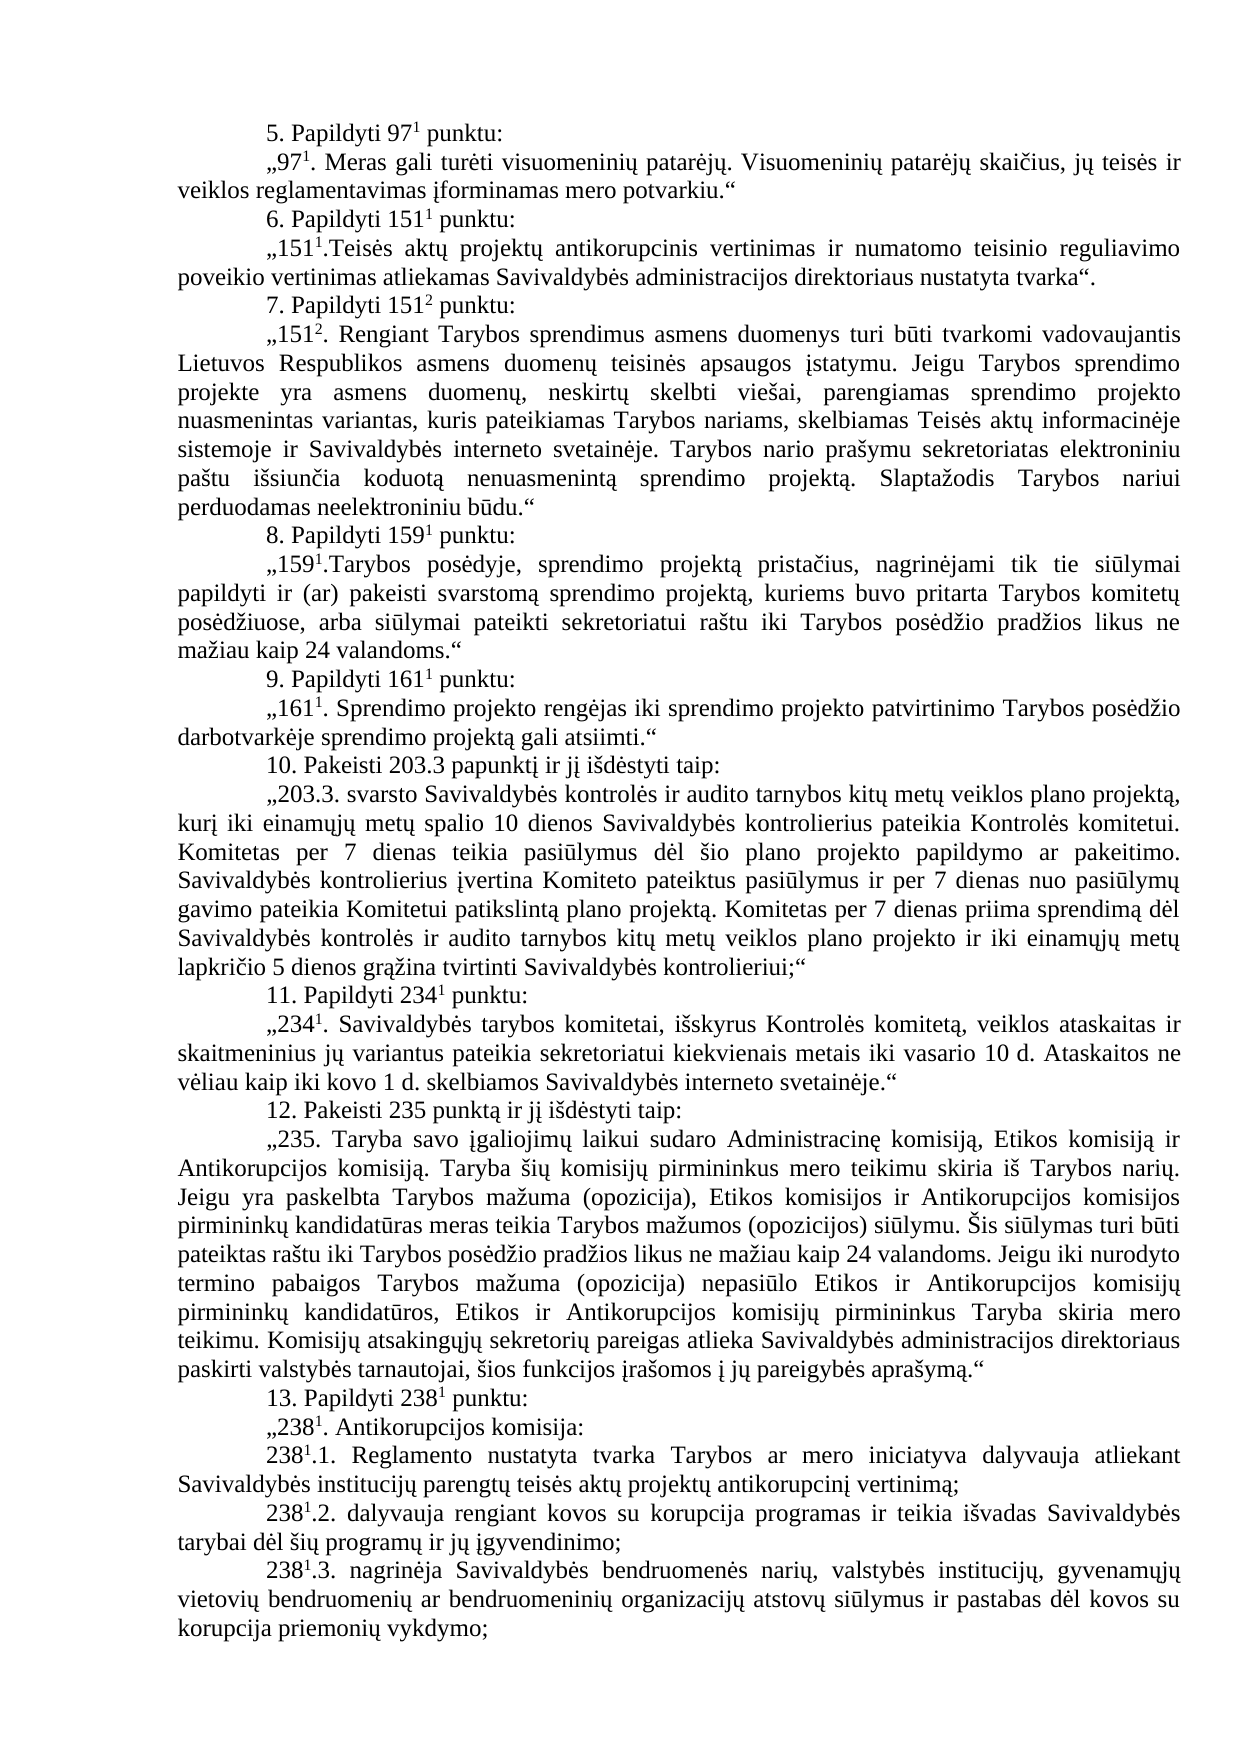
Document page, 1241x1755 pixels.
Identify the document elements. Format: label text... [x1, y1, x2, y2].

text 7. Papildyti 1512 punktu: [177, 291, 1181, 319]
text „971. Meras gali turėti visuomeninių patarėjų. Visuomeninių patarėjų skaičius, jų teisės ir veiklos reglamentavimas įforminamas mero potvarkiu.“ [177, 147, 1181, 204]
text „1611. Sprendimo projekto rengėjas iki sprendimo projekto patvirtinimo Tarybos posėdžio darbotvarkėje sprendimo projektą gali atsiimti.“ [177, 693, 1181, 751]
text „1512. Rengiant Tarybos sprendimus asmens duomenys turi būti tvarkomi vadovaujantis Lietuvos Respublikos asmens duomenų teisinės apsaugos įstatymu. Jeigu Tarybos sprendimo projekte yra asmens duomenų, neskirtų skelbti viešai, parengiamas sprendimo projekto nuasmenintas variantas, kuris pateikiamas Tarybos nariams, skelbiamas Teisės aktų informacinėje sistemoje ir Savivaldybės interneto svetainėje. Tarybos nario prašymu sekretoriatas elektroniniu paštu išsiunčia koduotą nenuasmenintą sprendimo projektą. Slaptažodis Tarybos nariui perduodamas neelektroniniu būdu.“ [177, 319, 1181, 521]
text 9. Papildyti 1611 punktu: [177, 664, 1181, 693]
text 5. Papildyti 971 punktu: [177, 118, 1181, 147]
text 10. Pakeisti 203.3 papunktį ir jį išdėstyti taip: [177, 751, 1181, 779]
text „1591.Tarybos posėdyje, sprendimo projektą pristačius, nagrinėjami tik tie siūlymai papildyti ir (ar) pakeisti svarstomą sprendimo projektą, kuriems buvo pritarta Tarybos komitetų posėdžiuose, arba siūlymai pateikti sekretoriatui raštu iki Tarybos posėdžio pradžios likus ne mažiau kaip 24 valandoms.“ [177, 549, 1181, 664]
text 2381.3. nagrinėja Savivaldybės bendruomenės narių, valstybės institucijų, gyvenamųjų vietovių bendruomenių ar bendruomeninių organizacijų atstovų siūlymus ir pastabas dėl kovos su korupcija priemonių vykdymo; [177, 1556, 1181, 1642]
text 13. Papildyti 2381 punktu: [177, 1383, 1181, 1412]
text 12. Pakeisti 235 punktą ir jį išdėstyti taip: [177, 1096, 1181, 1124]
text „235. Taryba savo įgaliojimų laikui sudaro Administracinę komisiją, Etikos komisiją ir Antikorupcijos komisiją. Taryba šių komisijų pirmininkus mero teikimu skiria iš Tarybos narių. Jeigu yra paskelbta Tarybos mažuma (opozicija), Etikos komisijos ir Antikorupcijos komisijos pirmininkų kandidatūras meras teikia Tarybos mažumos (opozicijos) siūlymu. Šis siūlymas turi būti pateiktas raštu iki Tarybos posėdžio pradžios likus ne mažiau kaip 24 valandoms. Jeigu iki nurodyto termino pabaigos Tarybos mažuma (opozicija) nepasiūlo Etikos ir Antikorupcijos komisijų pirmininkų kandidatūros, Etikos ir Antikorupcijos komisijų pirmininkus Taryba skiria mero teikimu. Komisijų atsakingųjų sekretorių pareigas atlieka Savivaldybės administracijos direktoriaus paskirti valstybės tarnautojai, šios funkcijos įrašomos į jų pareigybės aprašymą.“ [177, 1124, 1181, 1383]
text 11. Papildyti 2341 punktu: [177, 981, 1181, 1009]
text „1511.Teisės aktų projektų antikorupcinis vertinimas ir numatomo teisinio reguliavimo poveikio vertinimas atliekamas Savivaldybės administracijos direktoriaus nustatyta tvarka“. [177, 233, 1181, 291]
text „2341. Savivaldybės tarybos komitetai, išskyrus Kontrolės komitetą, veiklos ataskaitas ir skaitmeninius jų variantus pateikia sekretoriatui kiekvienais metais iki vasario 10 d. Ataskaitos ne vėliau kaip iki kovo 1 d. skelbiamos Savivaldybės interneto svetainėje.“ [177, 1009, 1181, 1096]
text 8. Papildyti 1591 punktu: [177, 521, 1181, 549]
text 6. Papildyti 1511 punktu: [177, 204, 1181, 233]
text „2381. Antikorupcijos komisija: [177, 1412, 1181, 1441]
text 2381.1. Reglamento nustatyta tvarka Tarybos ar mero iniciatyva dalyvauja atliekant Savivaldybės institucijų parengtų teisės aktų projektų antikorupcinį vertinimą; [177, 1441, 1181, 1498]
text 2381.2. dalyvauja rengiant kovos su korupcija programas ir teikia išvadas Savivaldybės tarybai dėl šių programų ir jų įgyvendinimo; [177, 1498, 1181, 1556]
text „203.3. svarsto Savivaldybės kontrolės ir audito tarnybos kitų metų veiklos plano projektą, kurį iki einamųjų metų spalio 10 dienos Savivaldybės kontrolierius pateikia Kontrolės komitetui. Komitetas per 7 dienas teikia pasiūlymus dėl šio plano projekto papildymo ar pakeitimo. Savivaldybės kontrolierius įvertina Komiteto pateiktus pasiūlymus ir per 7 dienas nuo pasiūlymų gavimo pateikia Komitetui patikslintą plano projektą. Komitetas per 7 dienas priima sprendimą dėl Savivaldybės kontrolės ir audito tarnybos kitų metų veiklos plano projekto ir iki einamųjų metų lapkričio 5 dienos grąžina tvirtinti Savivaldybės kontrolieriui;“ [177, 779, 1181, 981]
